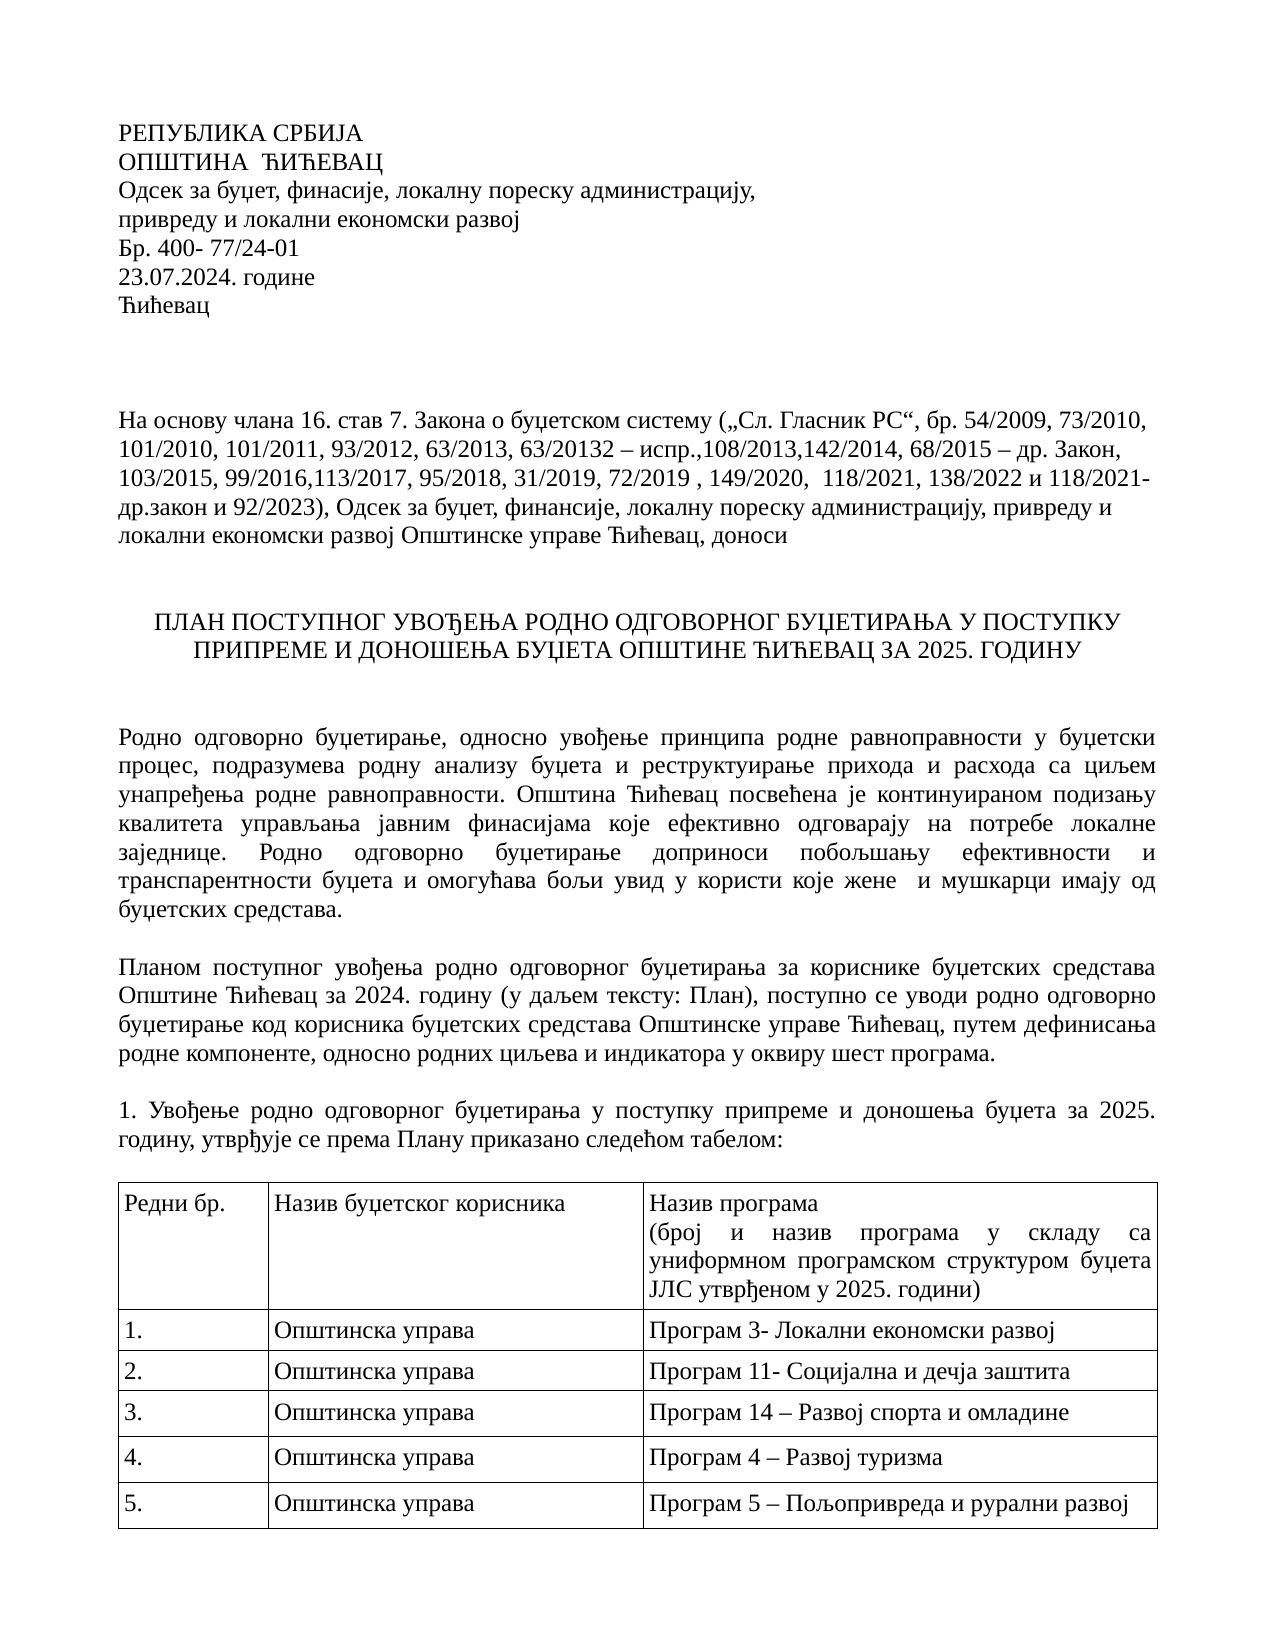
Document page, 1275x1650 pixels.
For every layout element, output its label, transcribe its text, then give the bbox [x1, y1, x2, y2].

text Планом поступног увођења родно одговорног буџетирања за кориснике буџетских средстава Општине Ћићевац за 2024. годину (у даљем тексту: План), поступно се уводи родно одговорно буџетирање код корисника буџетских средстава Општинске управе Ћићевац, путем дефинисања родне компоненте, односно родних циљева и индикатора у оквиру шест програма. [118, 952, 1157, 1067]
table_cell Програм 14 – Развој спорта и омладине [644, 1391, 1157, 1436]
table_cell Општинска управа [269, 1310, 643, 1349]
table_cell Програм 4 – Развој туризма [644, 1437, 1157, 1482]
table_cell Општинска управа [269, 1351, 643, 1390]
table_cell Општинска управа [269, 1391, 643, 1436]
table_cell Општинска управа [269, 1483, 643, 1528]
text Одсек за буџет, финасије, локалну пореску администрацију, [118, 176, 1157, 204]
table_cell 2. [119, 1351, 268, 1390]
text 23.07.2024. године [118, 262, 1157, 291]
table_cell 1. [119, 1310, 268, 1349]
text Бр. 400- 77/24-01 [118, 233, 1157, 262]
text На основу члана 16. став 7. Закона о буџетском систему („Сл. Гласник РС“, бр. 54/2009, 73/2010, 101/2010, 101/2011, 93/2012, 63/2013, 63/20132 – испр.,108/2013,142/2014, 68/2015 – др. Закон, 103/2015, 99/2016,113/2017, 95/2018, 31/2019, 72/2019 , 149/2020, 118/2021, 138/2022 и 118/2021- др.закон и 92/2023), Одсек за буџет, финансије, локалну пореску администрацију, привреду и локални економски развој Општинске управе Ћићевац, доноси [118, 406, 1157, 549]
table_cell 5. [119, 1483, 268, 1528]
text привреду и локални економски развој [118, 204, 1157, 233]
table_cell 3. [119, 1391, 268, 1436]
text Ћићевац [118, 291, 1157, 319]
table_cell Општинска управа [269, 1437, 643, 1482]
table_cell Програм 11- Социјална и дечја заштита [644, 1351, 1157, 1390]
table_header Редни бр. [119, 1183, 268, 1309]
text ОПШТИНА ЋИЋЕВАЦ [118, 147, 1157, 176]
table_header Назив програма (број и назив програма у складу са униформном програмском структуром буџета ЈЛС утврђеном у 2025. години) [644, 1183, 1157, 1309]
table_header Назив буџетског корисника [269, 1183, 643, 1309]
table_cell 4. [119, 1437, 268, 1482]
text ПЛАН ПОСТУПНОГ УВОЂЕЊА РОДНО ОДГОВОРНОГ БУЏЕТИРАЊА У ПОСТУПКУ ПРИПРЕМЕ И ДОНОШЕЊА БУЏЕТА ОПШТИНЕ ЋИЋЕВАЦ ЗА 2025. ГОДИНУ [118, 607, 1157, 664]
table_cell Програм 3- Локални економски развој [644, 1310, 1157, 1349]
table_cell Програм 5 – Пољопривреда и рурални развој [644, 1483, 1157, 1528]
text Родно одговорно буџетирање, односно увођење принципа родне равноправности у буџетски процес, подразумева родну анализу буџета и реструктуирање прихода и расхода са циљем унапређења родне равноправности. Општина Ћићевац посвећена је континуираном подизању квалитета управљања јавним финасијама које ефективно одговарају на потребе локалне заједнице. Родно одговорно буџетирање доприноси побољшању ефективности и транспарентности буџета и омогућава бољи увид у користи које жене и мушкарци имају од буџетских средстава. [118, 722, 1157, 923]
text 1. Увођење родно одговорног буџетирања у поступку припреме и доношења буџета за 2025. годину, утврђује се према Плану приказано следећом табелом: [118, 1096, 1157, 1153]
text РЕПУБЛИКА СРБИЈА [118, 118, 1157, 147]
